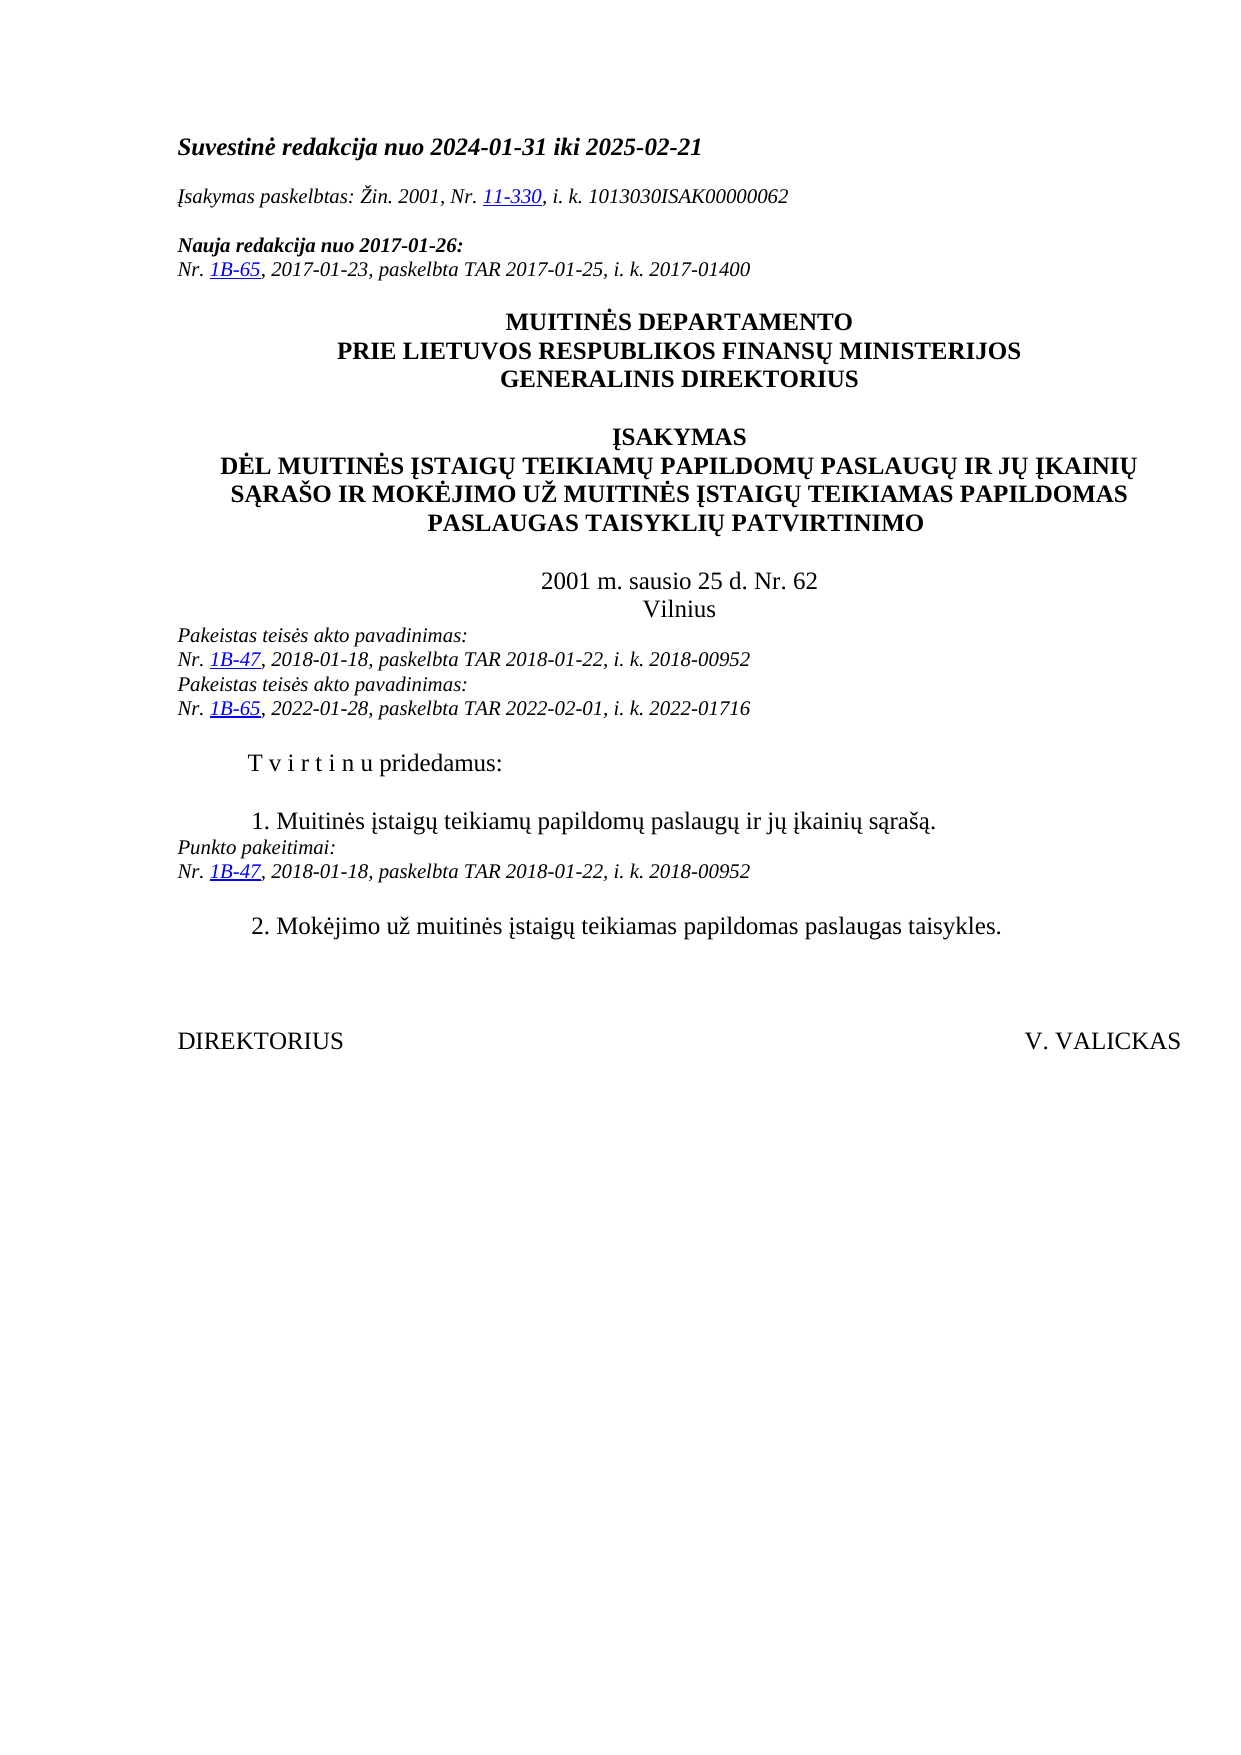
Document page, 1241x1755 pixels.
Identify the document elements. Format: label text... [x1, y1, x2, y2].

text DIREKTORIUS V. VALICKAS [177, 1026, 1181, 1055]
text Nauja redakcija nuo 2017-01-26: [177, 233, 1181, 257]
text Vilnius [177, 594, 1181, 623]
text Nr. 1B-47, 2018-01-18, paskelbta TAR 2018-01-22, i. k. 2018-00952 [177, 647, 1181, 671]
text PRIE LIETUVOS RESPUBLIKOS FINANSŲ MINISTERIJOS [177, 336, 1181, 364]
text DĖL MUITINĖS ĮSTAIGŲ TEIKIAMŲ PAPILDOMŲ PASLAUGŲ IR JŲ ĮKAINIŲ SĄRAŠO IR MOKĖJIMO UŽ MUITINĖS ĮSTAIGŲ TEIKIAMAS PAPILDOMAS PASLAUGAS TAISYKLIŲ PATVIRTINIMO [177, 451, 1181, 537]
text Nr. 1B-65, 2022-01-28, paskelbta TAR 2022-02-01, i. k. 2022-01716 [177, 696, 1181, 719]
text Pakeistas teisės akto pavadinimas: [177, 671, 1181, 696]
text 1. Muitinės įstaigų teikiamų papildomų paslaugų ir jų įkainių sąrašą. [177, 806, 1181, 834]
text Pakeistas teisės akto pavadinimas: [177, 623, 1181, 647]
text MUITINĖS DEPARTAMENTO [177, 307, 1181, 336]
text 2. Mokėjimo už muitinės įstaigų teikiamas papildomas paslaugas taisykles. [177, 911, 1181, 940]
text GENERALINIS DIREKTORIUS [177, 364, 1181, 393]
text Įsakymas paskelbtas: Žin. 2001, Nr. 11-330, i. k. 1013030ISAK00000062 [177, 184, 1181, 208]
text Nr. 1B-65, 2017-01-23, paskelbta TAR 2017-01-25, i. k. 2017-01400 [177, 257, 1181, 281]
text ĮSAKYMAS [177, 422, 1181, 451]
text 2001 m. sausio 25 d. Nr. 62 [177, 566, 1181, 594]
text Nr. 1B-47, 2018-01-18, paskelbta TAR 2018-01-22, i. k. 2018-00952 [177, 859, 1181, 883]
text T v i r t i n u pridedamus: [177, 748, 1181, 777]
text Punkto pakeitimai: [177, 834, 1181, 859]
text Suvestinė redakcija nuo 2024-01-31 iki 2025-02-21 [177, 132, 1181, 160]
